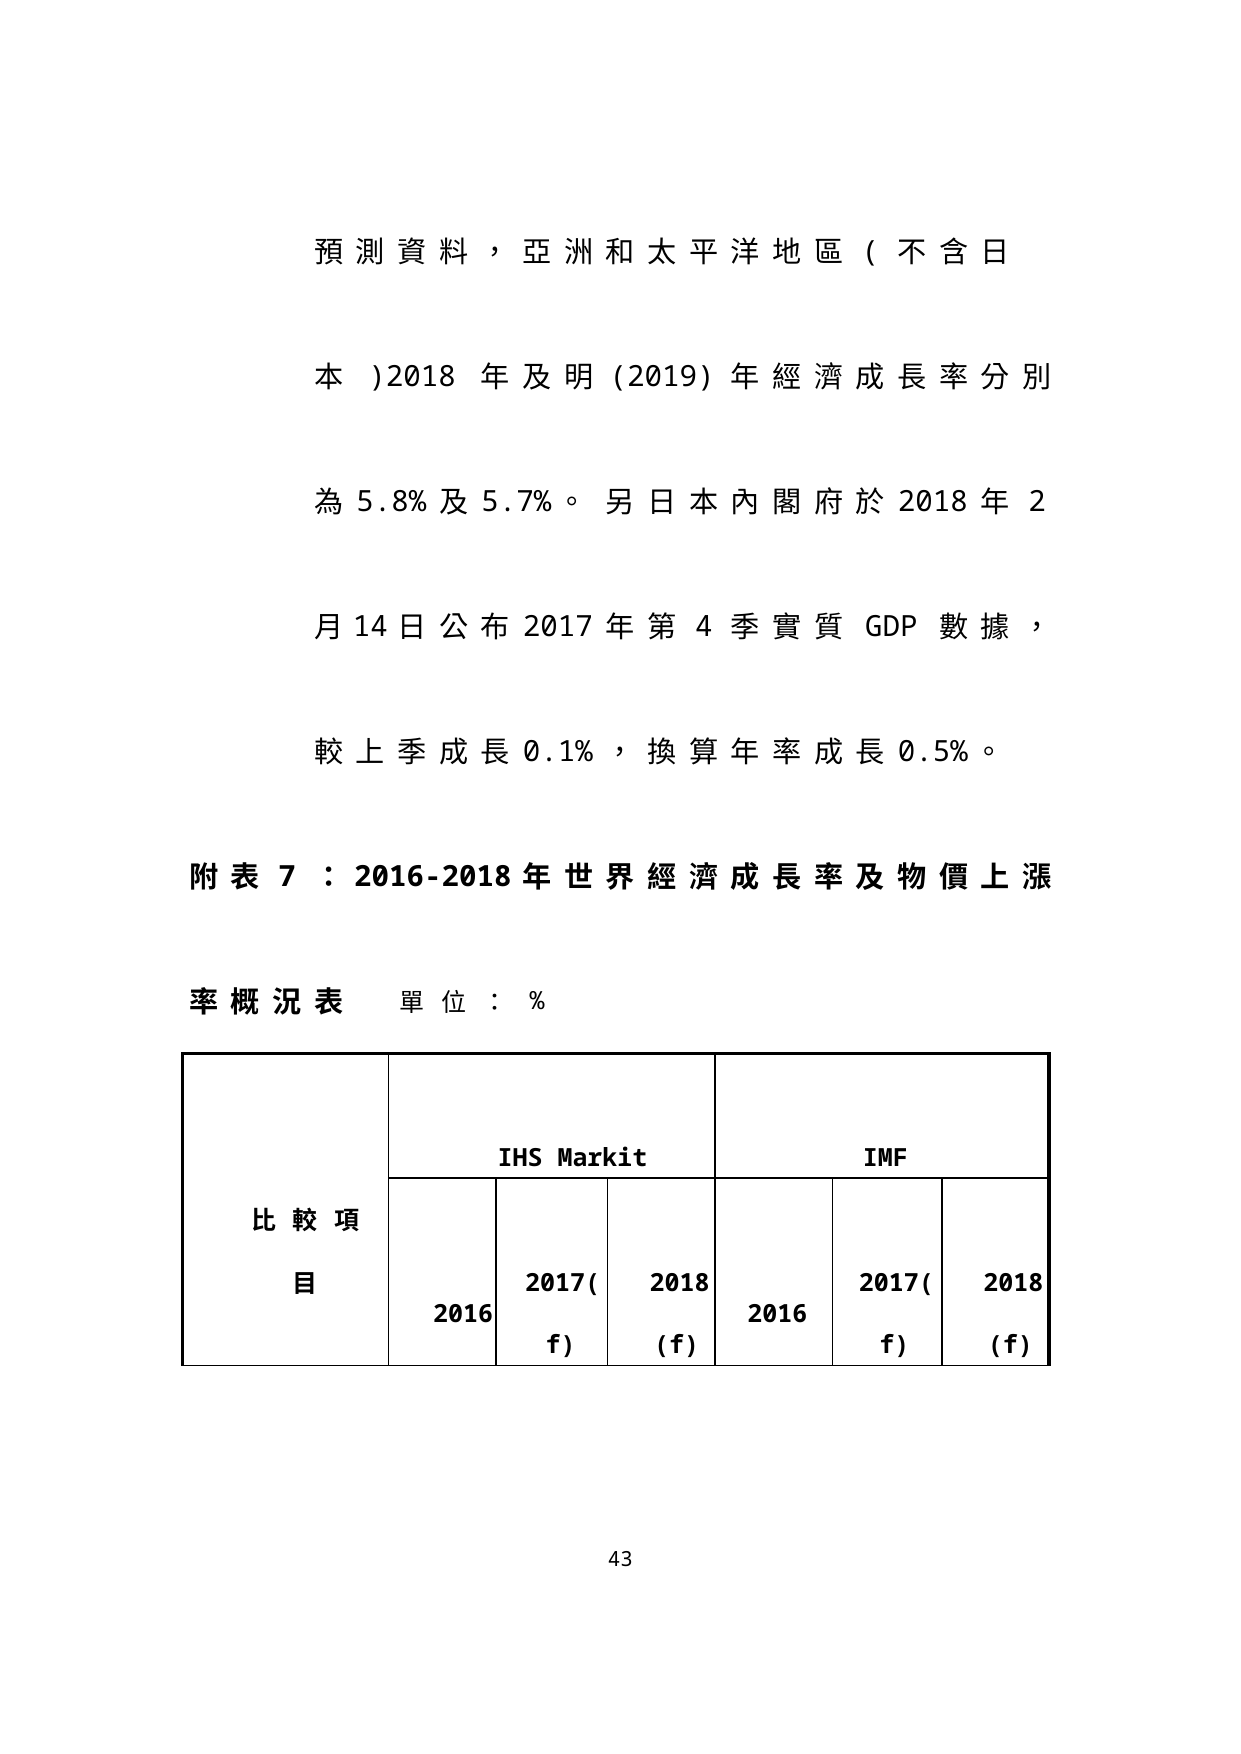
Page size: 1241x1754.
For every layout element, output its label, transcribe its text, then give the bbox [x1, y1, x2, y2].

text 附表7：2016-2018年世界經濟成長率及物價上漲率概況表 單位：% [183, 802, 1087, 1052]
table_header IHS Markit [389, 1055, 714, 1177]
table_header IMF [716, 1055, 1047, 1177]
table_cell 2017(f) [497, 1179, 607, 1365]
table_cell 2018(f) [943, 1179, 1047, 1365]
table_header 比較項目 [184, 1055, 388, 1365]
table_cell 2016 [389, 1179, 495, 1365]
text 預測資料，亞洲和太平洋地區(不含日本)2018年及明(2019)年經濟成長率分別為5.8%及5.7%。另日本內閣府於2018年2月14日公布2017年第4季實質GDP數據，較上季成長0.1%，換算年率成長0.5%。 [271, 177, 1058, 802]
table_cell 2018(f) [608, 1179, 714, 1365]
table_cell 2016 [716, 1179, 832, 1365]
table_cell 2017(f) [833, 1179, 941, 1365]
